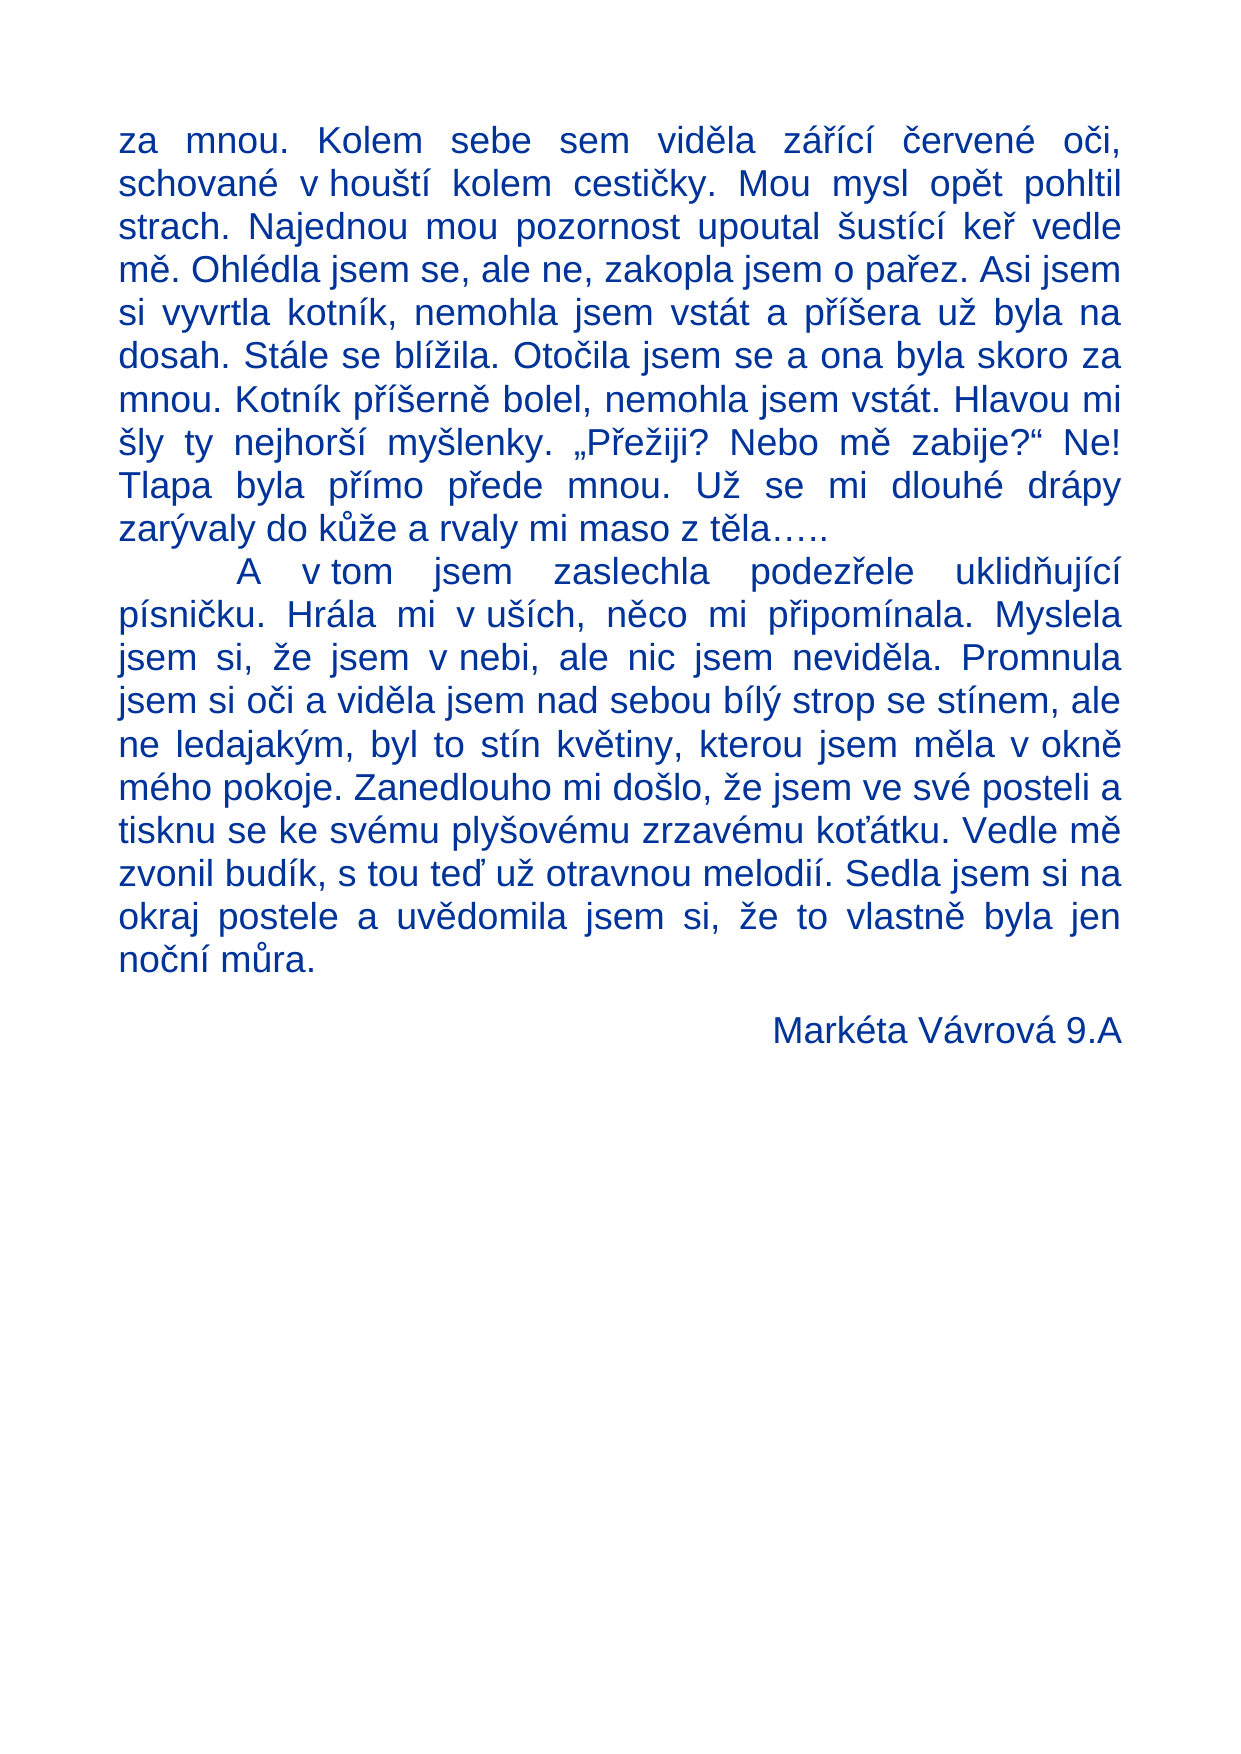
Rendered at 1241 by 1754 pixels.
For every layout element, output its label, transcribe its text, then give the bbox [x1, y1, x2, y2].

text Markéta Vávrová 9.A [118, 1009, 1122, 1052]
text A v tom jsem zaslechla podezřele uklidňující písničku. Hrála mi v uších, něco mi připomínala. Myslela jsem si, že jsem v nebi, ale nic jsem neviděla. Promnula jsem si oči a viděla jsem nad sebou bílý strop se stínem, ale ne ledajakým, byl to stín květiny, kterou jsem měla v okně mého pokoje. Zanedlouho mi došlo, že jsem ve své posteli a tisknu se ke svému plyšovému zrzavému koťátku. Vedle mě zvonil budík, s tou teď už otravnou melodií. Sedla jsem si na okraj postele a uvědomila jsem si, že to vlastně byla jen noční můra. [118, 549, 1122, 981]
text za mnou. Kolem sebe sem viděla zářící červené oči, schované v houští kolem cestičky. Mou mysl opět pohltil strach. Najednou mou pozornost upoutal šustící keř vedle mě. Ohlédla jsem se, ale ne, zakopla jsem o pařez. Asi jsem si vyvrtla kotník, nemohla jsem vstát a příšera už byla na dosah. Stále se blížila. Otočila jsem se a ona byla skoro za mnou. Kotník příšerně bolel, nemohla jsem vstát. Hlavou mi šly ty nejhorší myšlenky. „Přežiji? Nebo mě zabije?“ Ne! Tlapa byla přímo přede mnou. Už se mi dlouhé drápy zarývaly do kůže a rvaly mi maso z těla….. [118, 118, 1122, 549]
